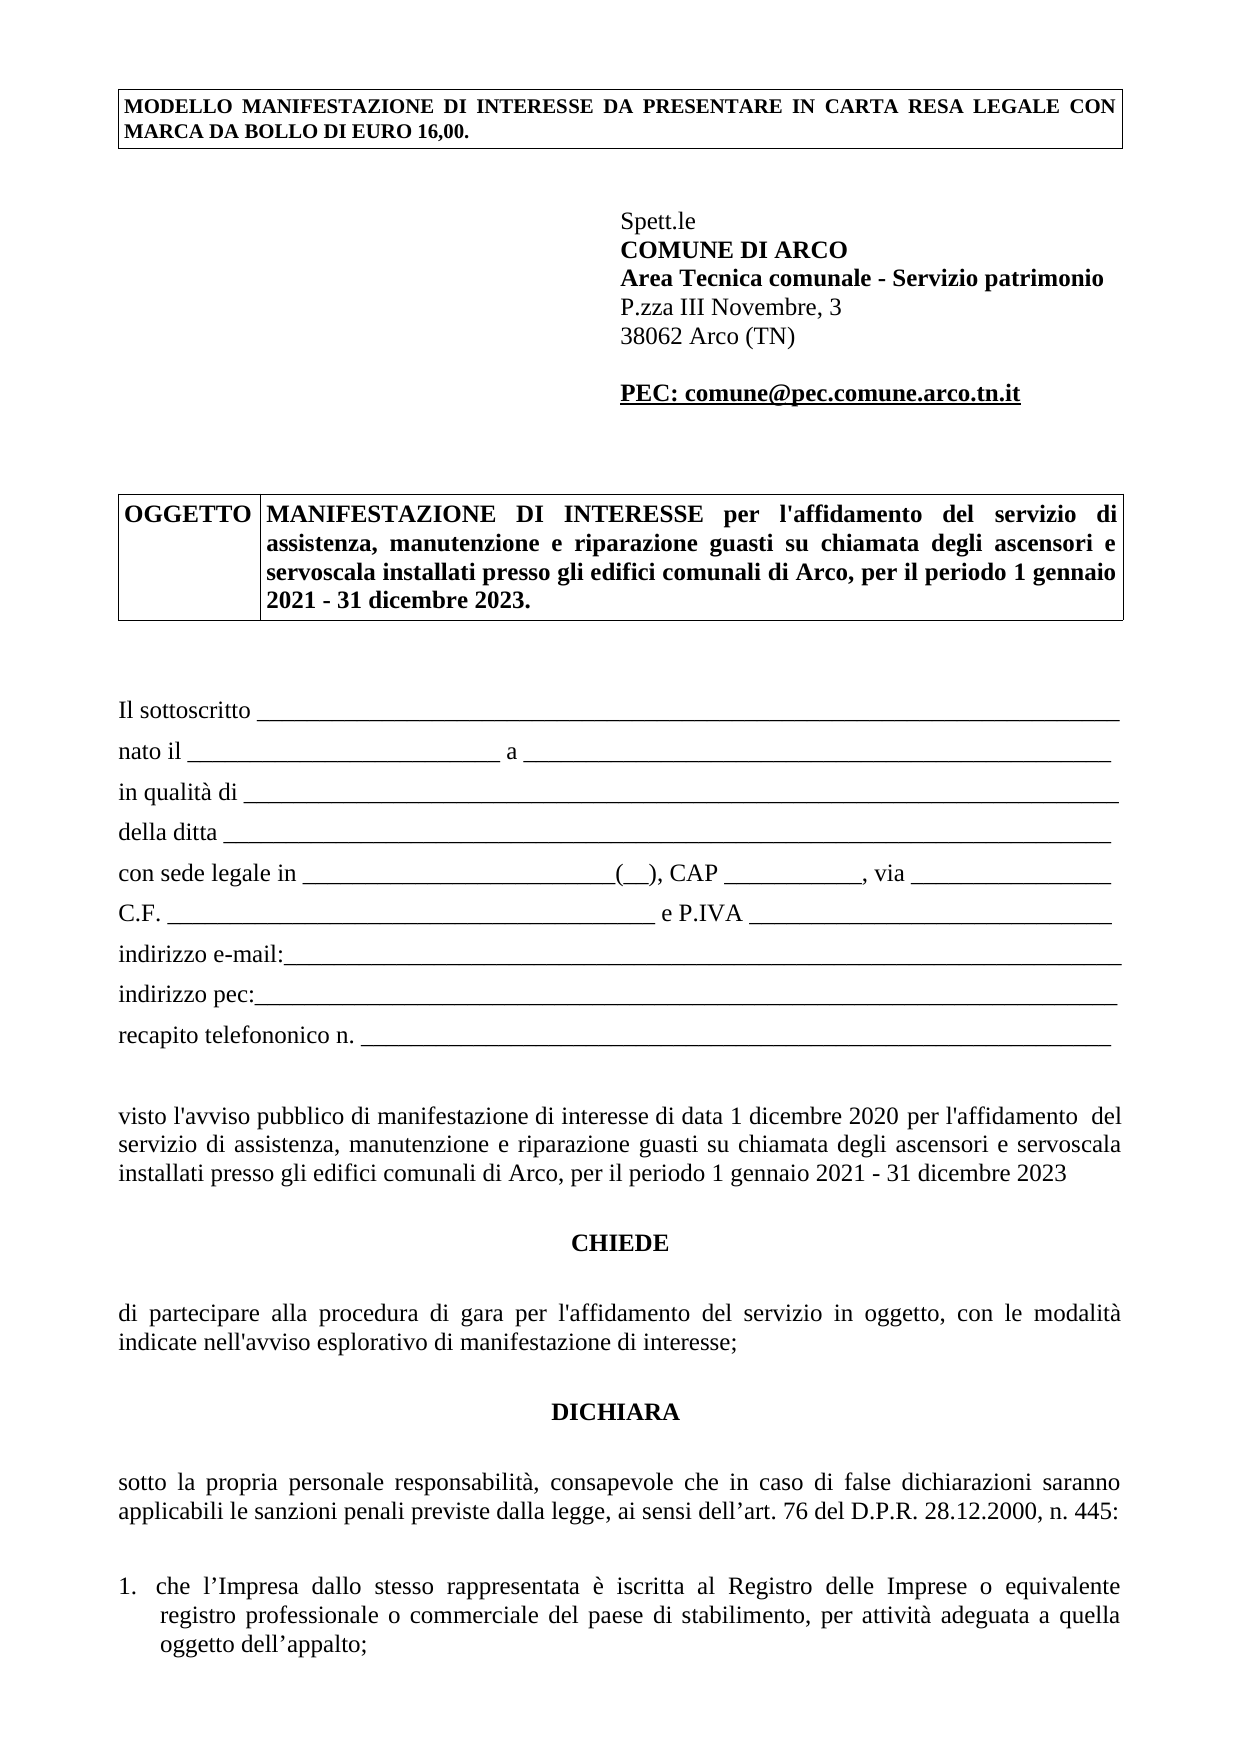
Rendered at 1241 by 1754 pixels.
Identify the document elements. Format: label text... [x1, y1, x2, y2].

table_header MANIFESTAZIONE DI INTERESSE per l'affidamento del servizio di assistenza, manutenzione e riparazione guasti su chiamata degli ascensori e servoscala installati presso gli edifici comunali di Arco, per il periodo 1 gennaio 2021 - 31 dicembre 2023. [261, 495, 1123, 620]
subtitle 38062 Arco (TN) [620, 321, 1122, 350]
text con sede legale in _________________________(__), CAP ___________, via ________________ [118, 858, 1122, 886]
text della ditta _______________________________________________________________________ [118, 817, 1122, 846]
subtitle P.zza III Novembre, 3 [620, 292, 1122, 321]
text visto l'avviso pubblico di manifestazione di interesse di data 1 dicembre 2020 per l'affidamento del servizio di assistenza, manutenzione e riparazione guasti su chiamata degli ascensori e servoscala installati presso gli edifici comunali di Arco, per il periodo 1 gennaio 2021 - 31 dicembre 2023 [118, 1101, 1122, 1187]
text nato il _________________________ a _______________________________________________ [118, 736, 1122, 765]
subtitle Area Tecnica comunale - Servizio patrimonio [620, 263, 1122, 292]
text recapito telefononico n. ____________________________________________________________ [118, 1020, 1122, 1048]
subtitle PEC: comune@pec.comune.arco.tn.it [620, 378, 1122, 407]
text indirizzo e-mail:___________________________________________________________________ [118, 939, 1122, 967]
table_header MODELLO MANIFESTAZIONE DI INTERESSE DA PRESENTARE IN CARTA RESA LEGALE CON MARCA DA BOLLO DI EURO 16,00. [119, 90, 1122, 148]
text C.F. _______________________________________ e P.IVA _____________________________ [118, 898, 1122, 927]
subtitle COMUNE DI ARCO [620, 235, 1122, 263]
text Il sottoscritto _____________________________________________________________________ [118, 696, 1122, 724]
text sotto la propria personale responsabilità, consapevole che in caso di false dichiarazioni saranno applicabili le sanzioni penali previste dalla legge, ai sensi dell’art. 76 del D.P.R. 28.12.2000, n. 445: [118, 1467, 1122, 1524]
table_header OGGETTO [119, 495, 260, 620]
text in qualità di ______________________________________________________________________ [118, 777, 1122, 805]
text di partecipare alla procedura di gara per l'affidamento del servizio in oggetto, con le modalità indicate nell'avviso esplorativo di manifestazione di interesse; [118, 1298, 1122, 1356]
text CHIEDE [118, 1228, 1122, 1257]
text indirizzo pec:_____________________________________________________________________ [118, 979, 1122, 1008]
text DICHIARA [103, 1397, 1128, 1426]
subtitle Spett.le [620, 206, 1122, 235]
list che l’Impresa dallo stesso rappresentata è iscritta al Registro delle Imprese o equivalente registro professionale o commerciale del paese di stabilimento, per attività adeguata a quella oggetto dell’appalto; [118, 1571, 1122, 1658]
